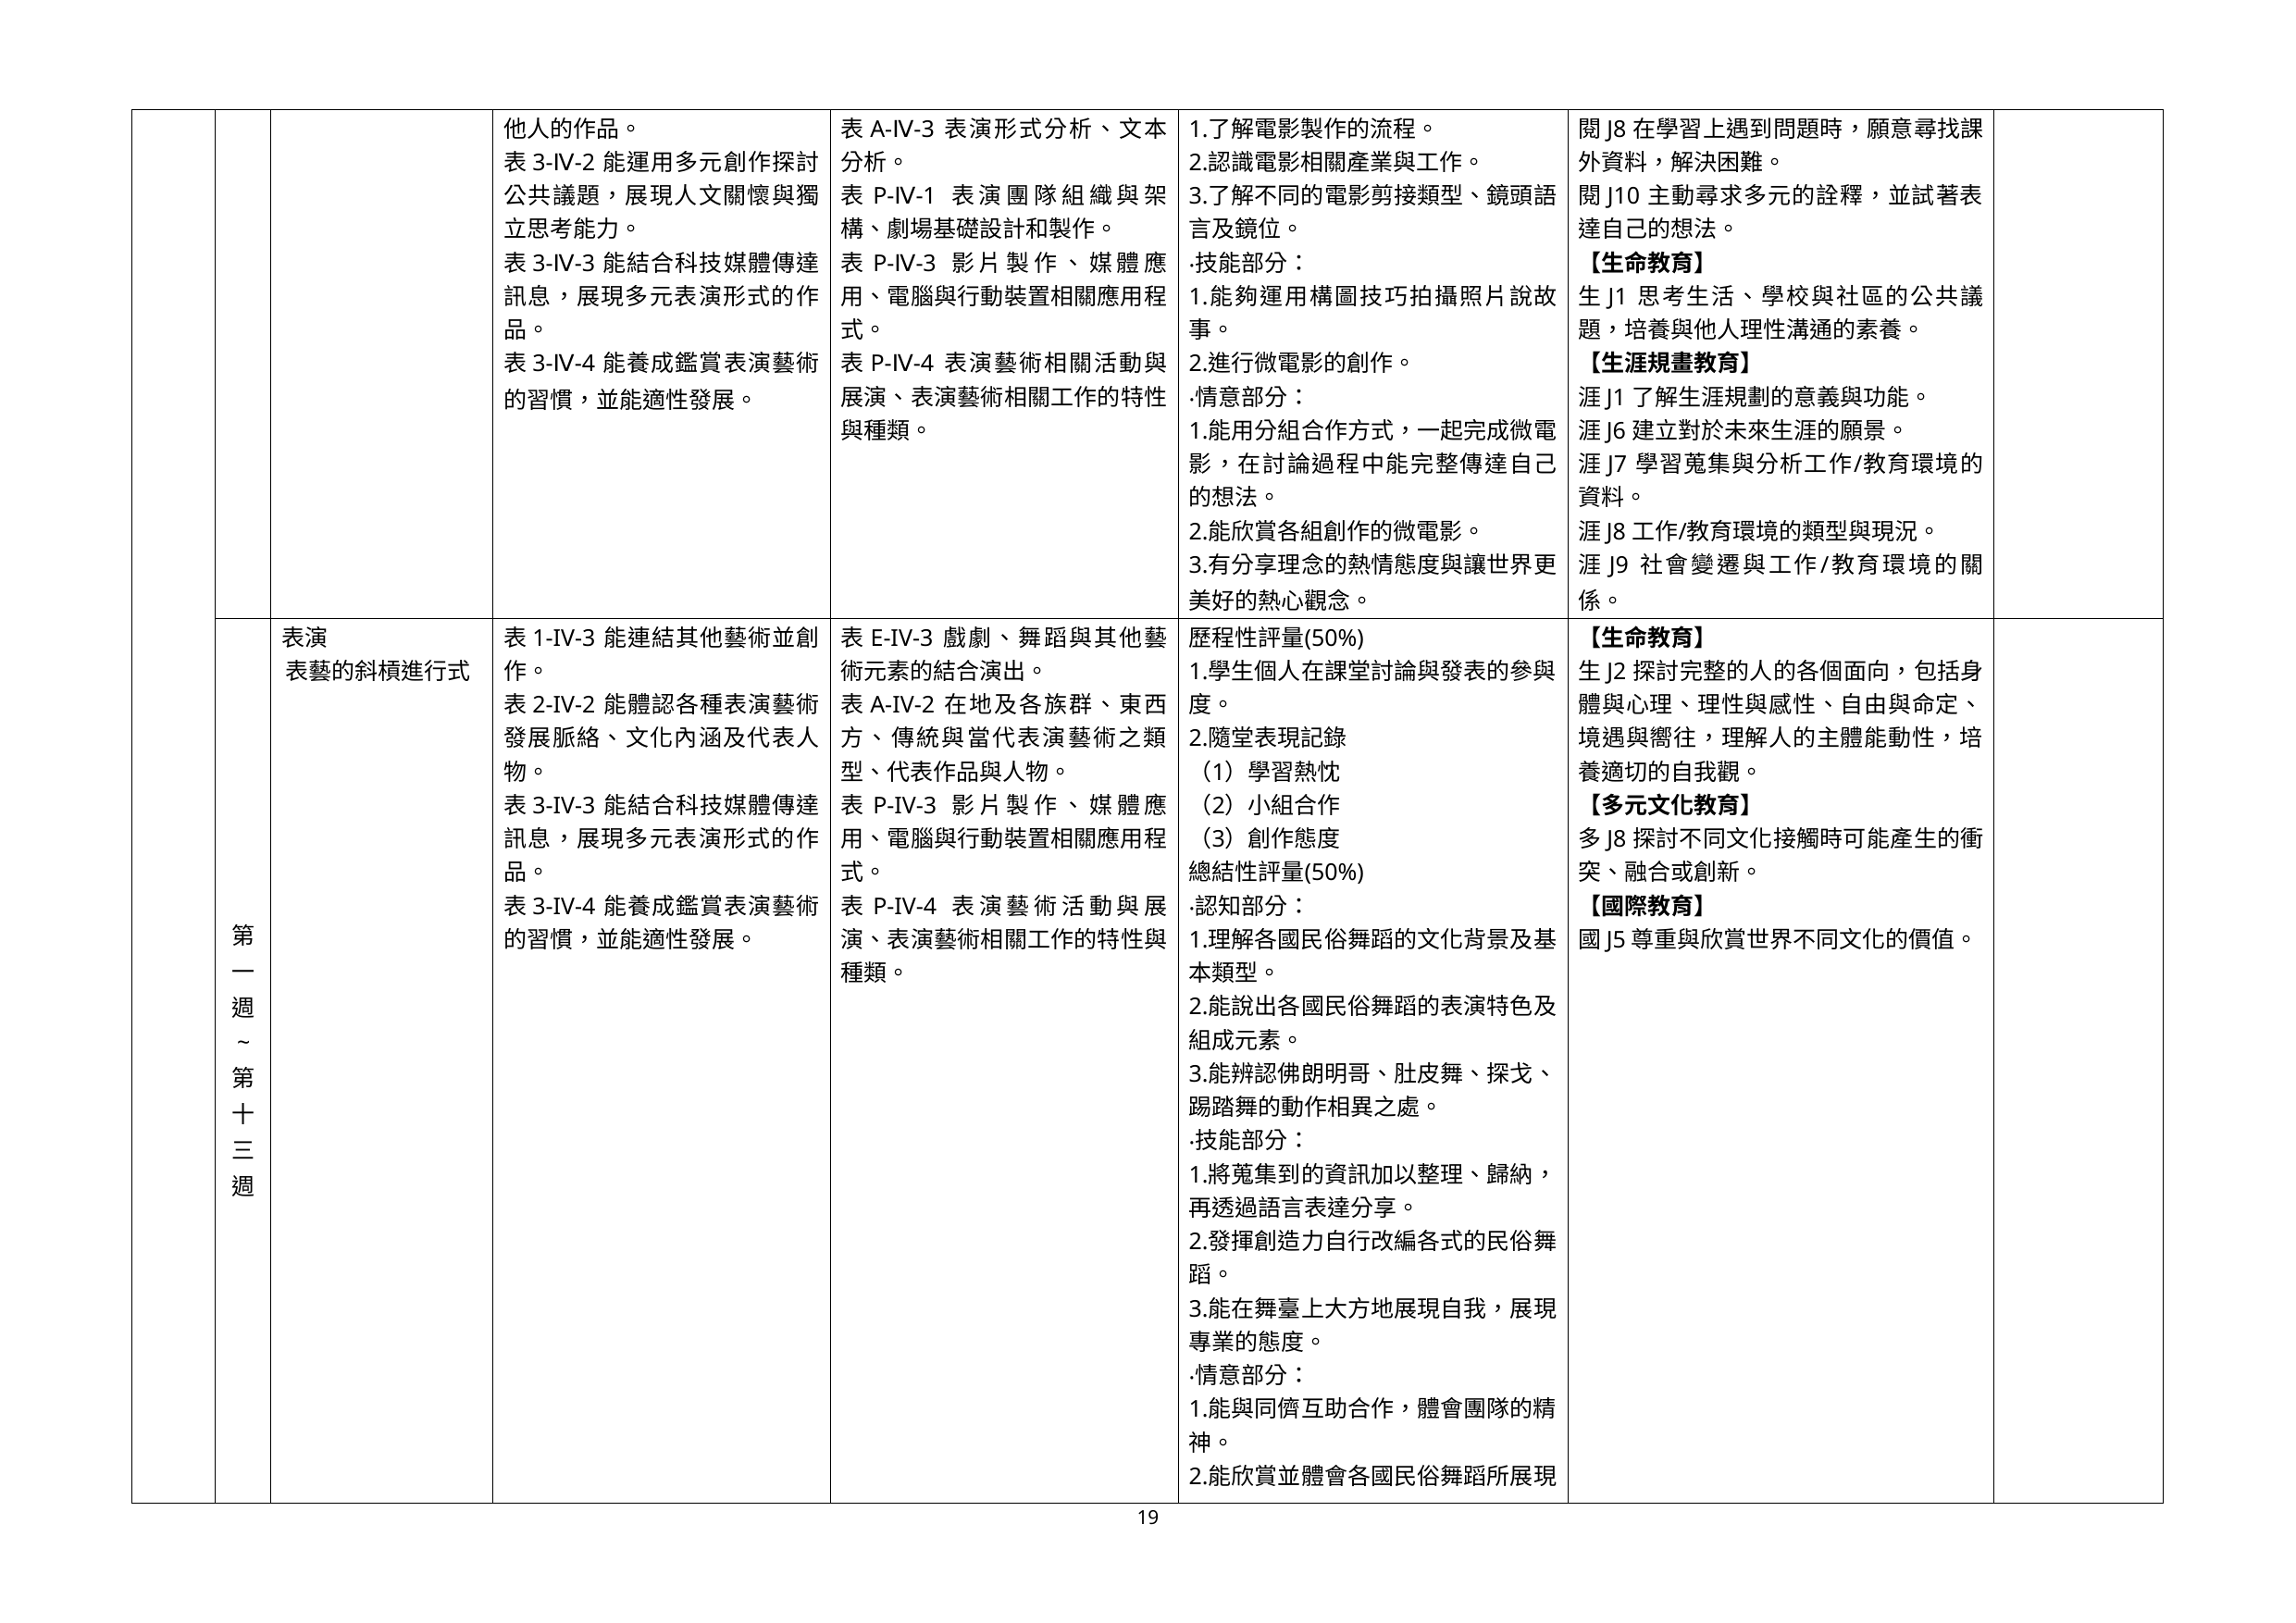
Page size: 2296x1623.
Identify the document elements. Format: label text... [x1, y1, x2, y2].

table_cell [216, 110, 270, 618]
table_cell 歷程性評量(50%) 1.學生個人在課堂討論與發表的參與度。 2.隨堂表現記錄 （1）學習熱忱 （2）小組合作 （3）創作態度 總結性評量(50%) ‧認知部分： 1.理解各國民俗舞蹈的文化背景及基本類型。 2.能說出各國民俗舞蹈的表演特色及組成元素。 3.能辨認佛朗明哥、肚皮舞、探戈、踢踏舞的動作相異之處。 ‧技能部分： 1.將蒐集到的資訊加以整理、歸納，再透過語言表達分享。 2.發揮創造力自行改編各式的民俗舞蹈。 3.能在舞臺上大方地展現自我，展現專業的態度。 ‧情意部分： 1.能與同儕互助合作，體會團隊的精神。 2.能欣賞並體會各國民俗舞蹈所展現 [1179, 619, 1568, 1503]
table_cell 表1-IV-3 能連結其他藝術並創作。 表2-IV-2 能體認各種表演藝術發展脈絡、文化內涵及代表人物。 表3-IV-3 能結合科技媒體傳達訊息，展現多元表演形式的作品。 表3-IV-4 能養成鑑賞表演藝術的習慣，並能適性發展。 [493, 619, 830, 1503]
table_cell 【生命教育】 生J2 探討完整的人的各個面向，包括身體與心理、理性與感性、自由與命定、境遇與嚮往，理解人的主體能動性，培養適切的自我觀。 【多元文化教育】 多J8 探討不同文化接觸時可能產生的衝突、融合或創新。 【國際教育】 國J5尊重與欣賞世界不同文化的價值。 [1569, 619, 1993, 1503]
table_cell 表A-Ⅳ-3 表演形式分析、文本分析。 表P-Ⅳ-1 表演團隊組織與架構、劇場基礎設計和製作。 表P-Ⅳ-3 影片製作、媒體應用、電腦與行動裝置相關應用程式。 表P-Ⅳ-4 表演藝術相關活動與展演、表演藝術相關工作的特性與種類。 [831, 110, 1178, 618]
table_cell 他人的作品。 表3-Ⅳ-2 能運用多元創作探討公共議題，展現人文關懷與獨立思考能力。 表3-Ⅳ-3 能結合科技媒體傳達訊息，展現多元表演形式的作品。 表3-Ⅳ-4 能養成鑑賞表演藝術的習慣，並能適性發展。 [493, 110, 830, 618]
table_cell 閱J8 在學習上遇到問題時，願意尋找課外資料，解決困難。 閱J10 主動尋求多元的詮釋，並試著表達自己的想法。 【生命教育】 生J1 思考生活、學校與社區的公共議題，培養與他人理性溝通的素養。 【生涯規畫教育】 涯J1 了解生涯規劃的意義與功能。 涯J6 建立對於未來生涯的願景。 涯J7 學習蒐集與分析工作/教育環境的資料。 涯J8 工作/教育環境的類型與現況。 涯J9 社會變遷與工作/教育環境的關係。 [1569, 110, 1993, 618]
table_cell [1994, 619, 2163, 1503]
table_cell [271, 110, 492, 618]
table_cell 表演 表藝的斜槓進行式 [271, 619, 492, 1503]
table_cell 1.了解電影製作的流程。 2.認識電影相關產業與工作。 3.了解不同的電影剪接類型、鏡頭語言及鏡位。 ‧技能部分： 1.能夠運用構圖技巧拍攝照片說故事。 2.進行微電影的創作。 ‧情意部分： 1.能用分組合作方式，一起完成微電影，在討論過程中能完整傳達自己的想法。 2.能欣賞各組創作的微電影。 3.有分享理念的熱情態度與讓世界更美好的熱心觀念。 [1179, 110, 1568, 618]
table_cell 表E-IV-3 戲劇、舞蹈與其他藝術元素的結合演出。 表A-IV-2 在地及各族群、東西方、傳統與當代表演藝術之類型、代表作品與人物。 表P-IV-3 影片製作、媒體應用、電腦與行動裝置相關應用程式。 表P-IV-4 表演藝術活動與展演、表演藝術相關工作的特性與種類。 [831, 619, 1178, 1503]
table_cell 第一週 ~第十三週 [216, 619, 270, 1503]
table_cell [1994, 110, 2163, 618]
